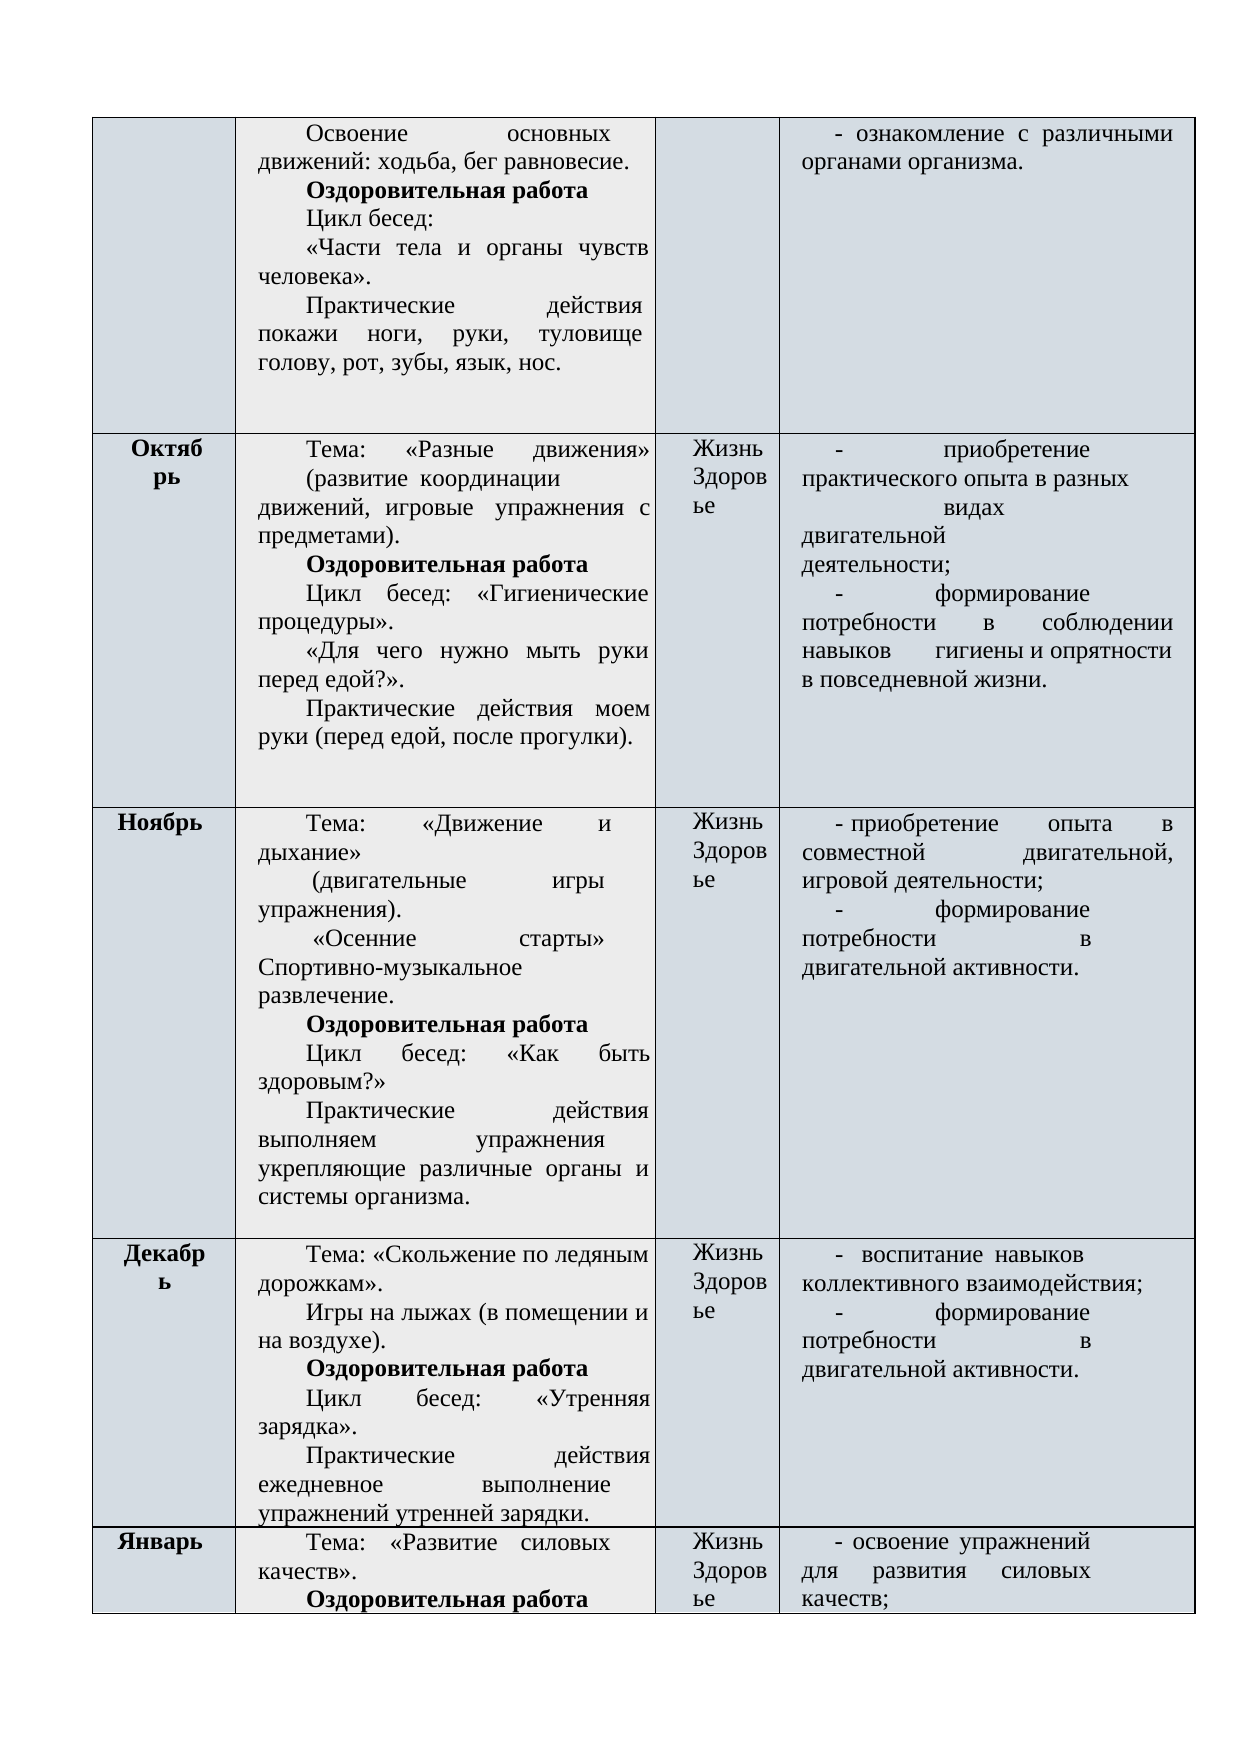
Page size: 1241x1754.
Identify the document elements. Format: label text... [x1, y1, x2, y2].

table_cell воспитание навыков коллективного взаимодействия; формирование потребности в двигательной активности. [780, 1239, 1194, 1526]
table_cell Ноябрь [93, 808, 235, 1238]
table_cell - освоение упражнений для развития силовых качеств; [780, 1528, 1194, 1612]
table_header - ознакомление с различными органами организма. [780, 118, 1194, 433]
table_cell приобретение практического опыта в разных видах двигательной деятельности; формирование потребности в соблюдении навыков гигиены и опрятности в повседневной жизни. [780, 434, 1194, 807]
table_header [656, 118, 779, 433]
table_cell Тема: «Развитие силовых качеств». Оздоровительная работа [236, 1528, 655, 1612]
table_cell Жизнь Здоровье [656, 1239, 779, 1526]
table_cell Тема: «Движение и дыхание» (двигательные игры упражнения). «Осенние старты» Спортивно-музыкальное развлечение. Оздоровительная работа Цикл бесед: «Как быть здоровым?» Практические действия выполняем упражнения укрепляющие различные органы и системы организма. [236, 808, 655, 1238]
table_cell Жизнь Здоровье [656, 1528, 779, 1612]
table_cell Октябрь [93, 434, 235, 807]
table_cell Жизнь Здоровье [656, 808, 779, 1238]
table_cell Жизнь Здоровье [656, 434, 779, 807]
table_header [93, 118, 235, 433]
table_cell приобретение опыта в совместной двигательной, игровой деятельности; формирование потребности в двигательной активности. [780, 808, 1194, 1238]
table_cell Тема: «Скольжение по ледяным дорожкам». Игры на лыжах (в помещении и на воздухе). Оздоровительная работа Цикл бесед: «Утренняя зарядка». Практические действия ежедневное выполнение упражнений утренней зарядки. [236, 1239, 655, 1526]
table_header Освоение основных движений: ходьба, бег равновесие. Оздоровительная работа Цикл бесед: «Части тела и органы чувств человека». Практические действия покажи ноги, руки, туловище голову, рот, зубы, язык, нос. [236, 118, 655, 433]
table_cell Декабрь [93, 1239, 235, 1526]
table_cell Январь [93, 1528, 235, 1612]
table_cell Тема: «Разные движения» (развитие координации движений, игровые упражнения с предметами). Оздоровительная работа Цикл бесед: «Гигиенические процедуры». «Для чего нужно мыть руки перед едой?». Практические действия моем руки (перед едой, после прогулки). [236, 434, 655, 807]
